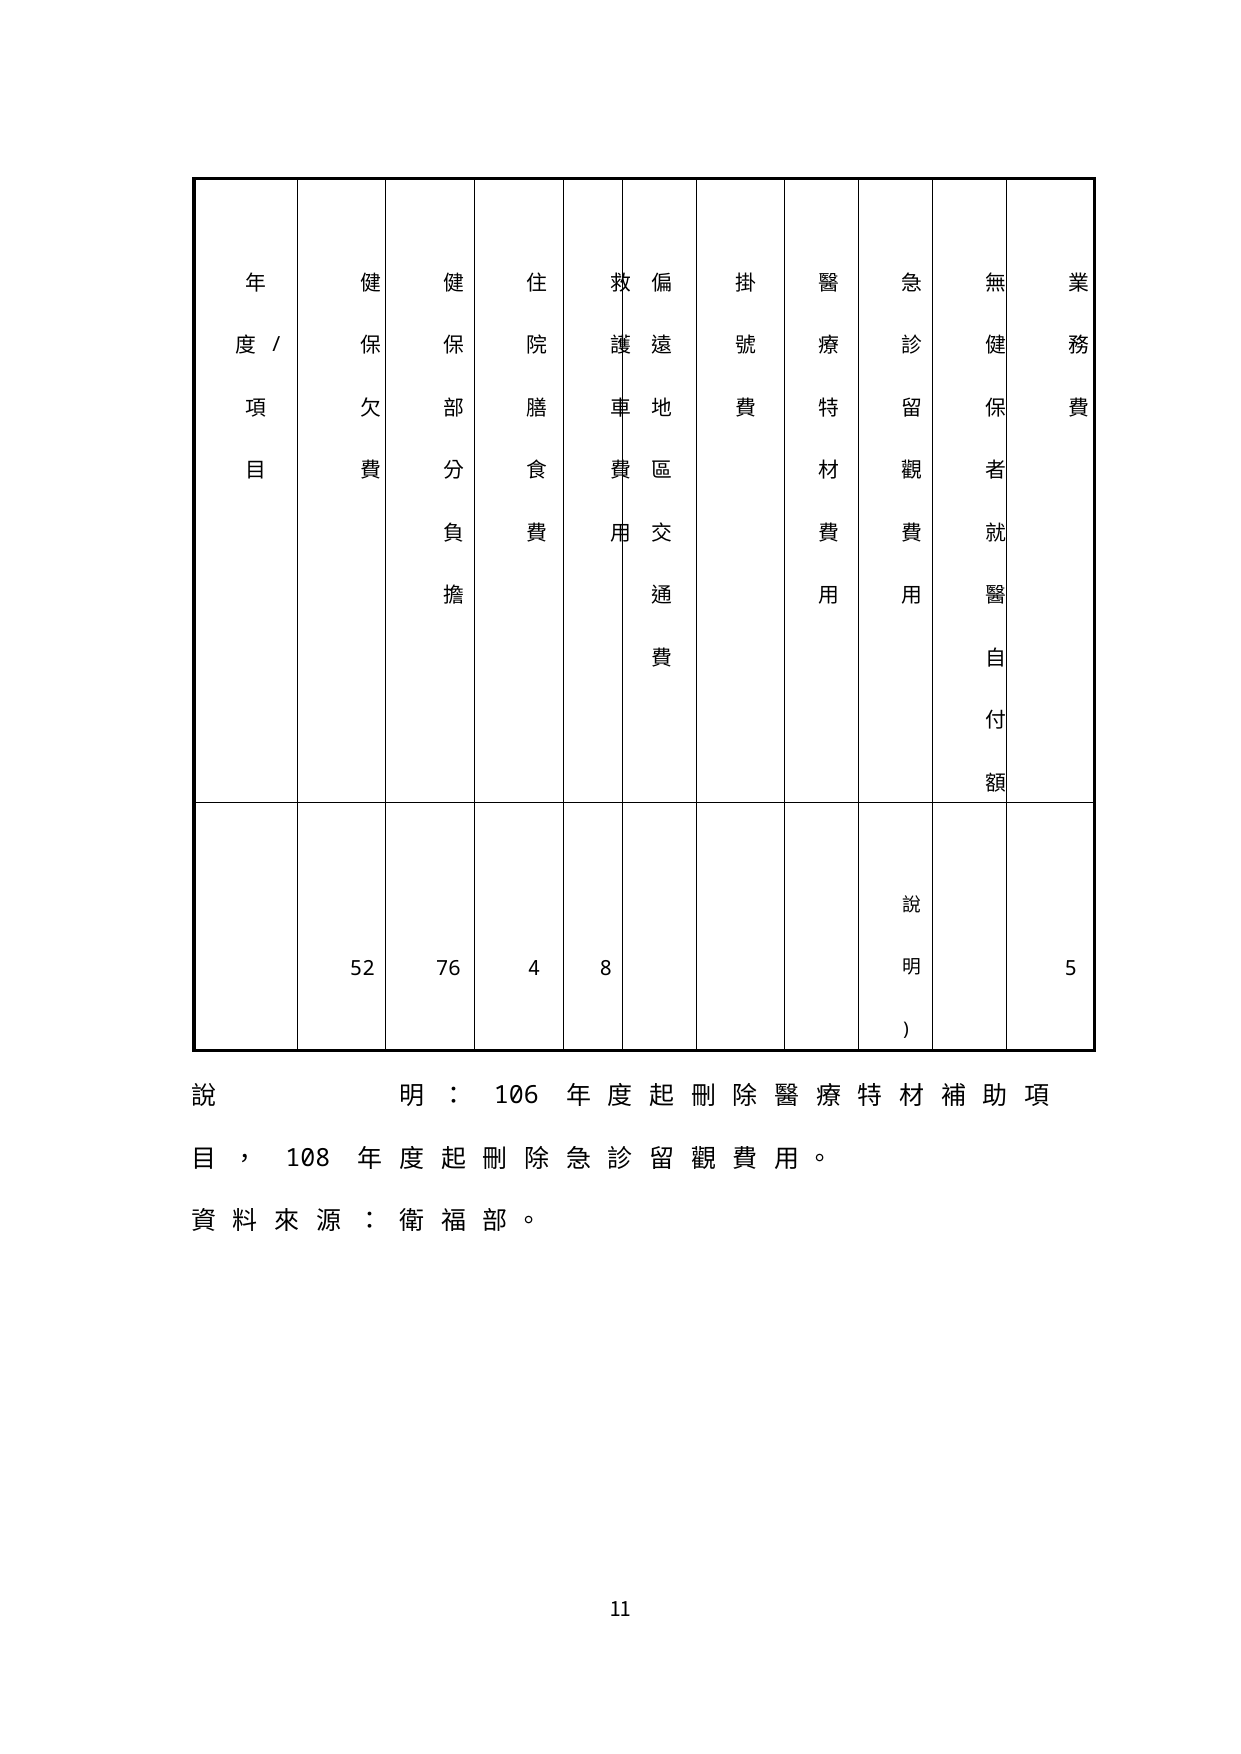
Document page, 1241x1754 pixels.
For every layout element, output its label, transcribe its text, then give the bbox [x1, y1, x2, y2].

table_header 無健保者就醫自付額 [933, 180, 1006, 802]
table_cell [697, 803, 784, 1049]
table_header 健保欠費 [298, 180, 385, 802]
text 資料來源：衛福部。 [183, 1177, 1058, 1240]
table_header 醫療特材費用 [785, 180, 858, 802]
table_header 急診留觀費用 [859, 180, 932, 802]
table_header 掛號費 [697, 180, 784, 802]
table_cell 4 [475, 803, 563, 1049]
table_cell [623, 803, 696, 1049]
table_header 業務費 [1007, 180, 1093, 802]
table_cell 說明) [859, 803, 932, 1049]
table_header 健保部分負擔 [386, 180, 474, 802]
table_header 年度/ 項目 [196, 180, 297, 802]
table_header 偏遠地區交通費 [623, 180, 696, 802]
text 說 明：106年度起刪除醫療特材補助項目，108年度起刪除急診留觀費用。 [183, 1052, 1058, 1177]
table_cell 52 [298, 803, 385, 1049]
table_cell 5 [1007, 803, 1093, 1049]
table_header 救護車費用 [564, 180, 622, 802]
table_cell [785, 803, 858, 1049]
table_cell [196, 803, 297, 1049]
table_cell 76 [386, 803, 474, 1049]
table_cell - [933, 803, 1006, 1049]
table_cell 8 [564, 803, 622, 1049]
table_header 住院膳食費 [475, 180, 563, 802]
